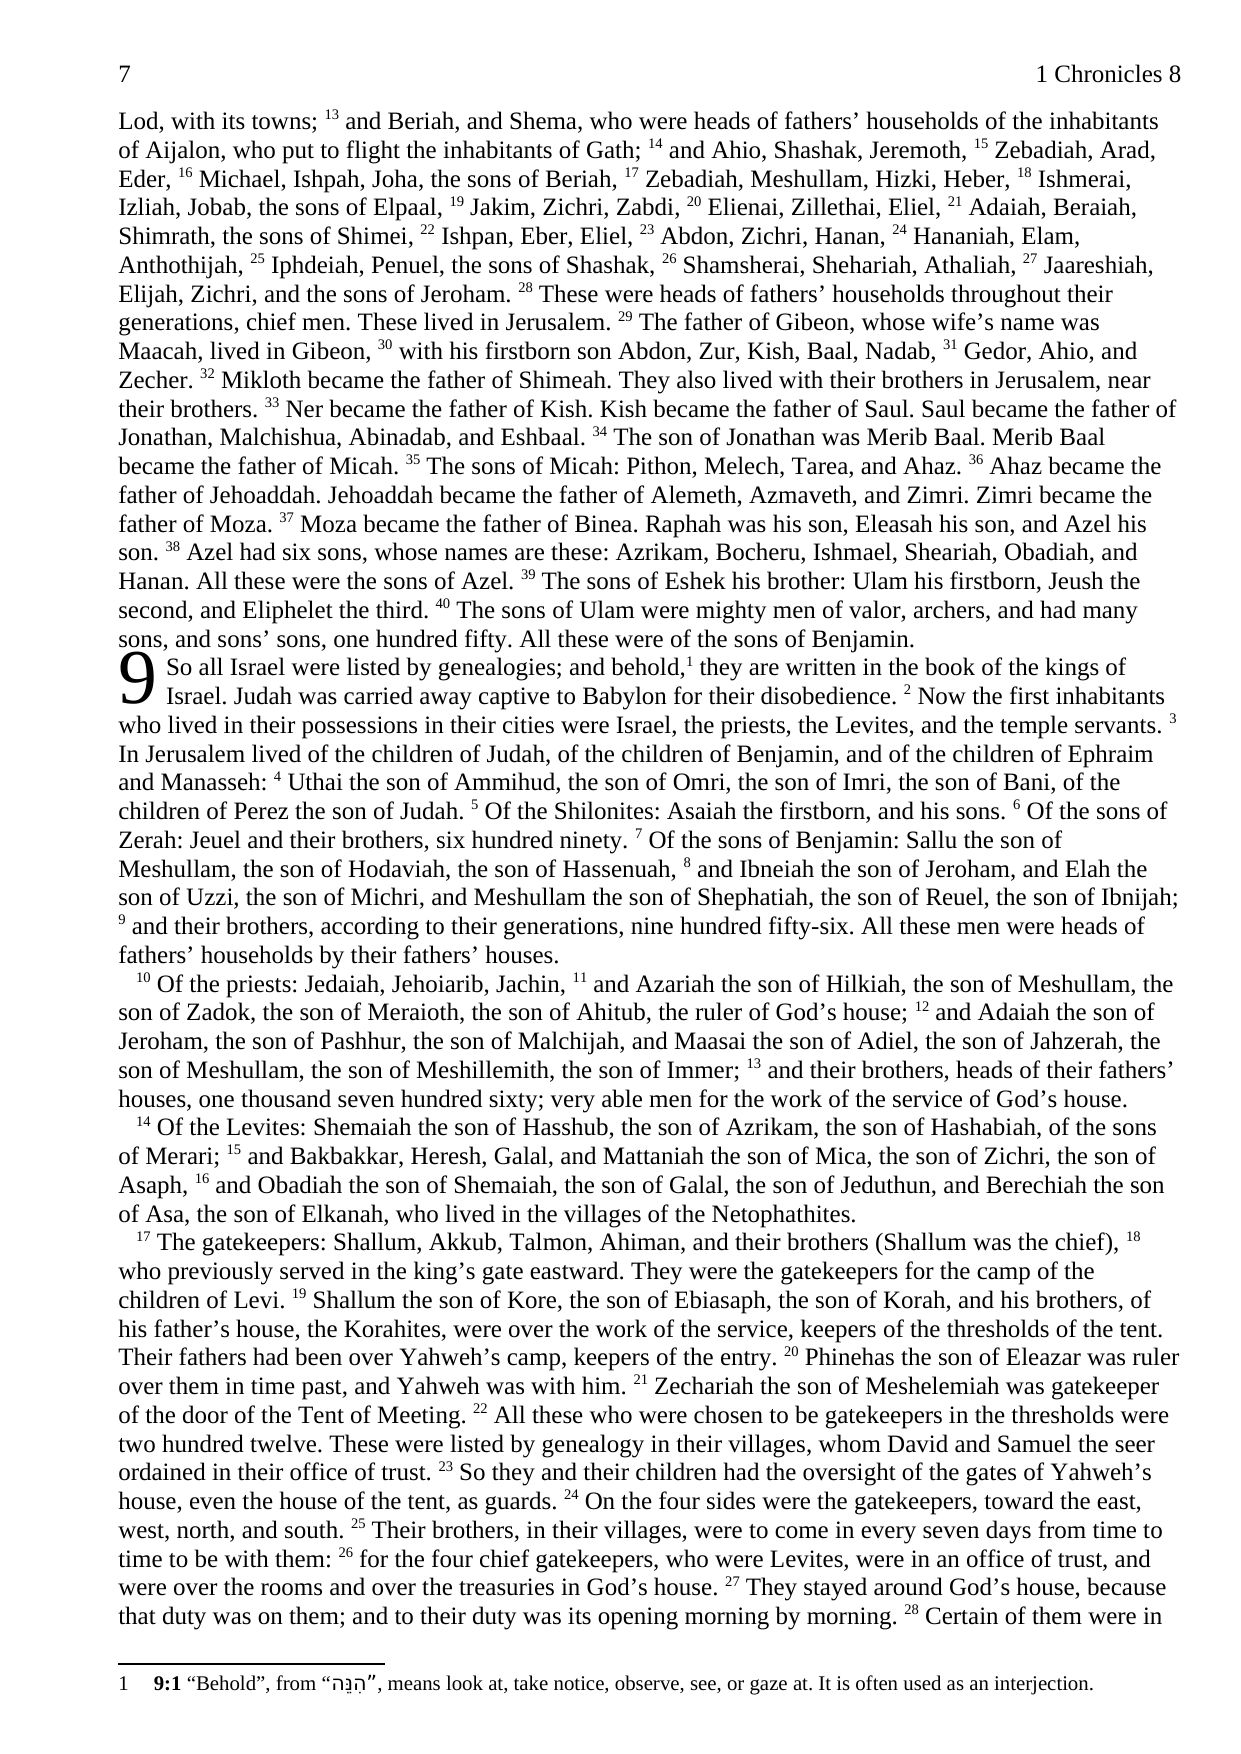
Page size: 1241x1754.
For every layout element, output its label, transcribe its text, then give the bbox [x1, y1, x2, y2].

text 9:1 “Behold”, from “הִנֵּה”, means look at, take notice, observe, see, or gaze at. It is often used as an interjection. [118, 1671, 1181, 1695]
text 17 The gatekeepers: Shallum, Akkub, Talmon, Ahiman, and their brothers (Shallum was the chief), 18 who previously served in the king’s gate eastward. They were the gatekeepers for the camp of the children of Levi. 19 Shallum the son of Kore, the son of Ebiasaph, the son of Korah, and his brothers, of his father’s house, the Korahites, were over the work of the service, keepers of the thresholds of the tent. Their fathers had been over Yahweh’s camp, keepers of the entry. 20 Phinehas the son of Eleazar was ruler over them in time past, and Yahweh was with him. 21 Zechariah the son of Meshelemiah was gatekeeper of the door of the Tent of Meeting. 22 All these who were chosen to be gatekeepers in the thresholds were two hundred twelve. These were listed by genealogy in their villages, whom David and Samuel the seer ordained in their office of trust. 23 So they and their children had the oversight of the gates of Yahweh’s house, even the house of the tent, as guards. 24 On the four sides were the gatekeepers, toward the east, west, north, and south. 25 Their brothers, in their villages, were to come in every seven days from time to time to be with them: 26 for the four chief gatekeepers, who were Levites, were in an office of trust, and were over the rooms and over the treasuries in God’s house. 27 They stayed around God’s house, because that duty was on them; and to their duty was its opening morning by morning. 28 Certain of them were in [118, 1227, 1181, 1630]
text 10 Of the priests: Jedaiah, Jehoiarib, Jachin, 11 and Azariah the son of Hilkiah, the son of Meshullam, the son of Zadok, the son of Meraioth, the son of Ahitub, the ruler of God’s house; 12 and Adaiah the son of Jeroham, the son of Pashhur, the son of Malchijah, and Maasai the son of Adiel, the son of Jahzerah, the son of Meshullam, the son of Meshillemith, the son of Immer; 13 and their brothers, heads of their fathers’ houses, one thousand seven hundred sixty; very able men for the work of the service of God’s house. [118, 969, 1181, 1112]
text Lod, with its towns; 13 and Beriah, and Shema, who were heads of fathers’ households of the inhabitants of Aijalon, who put to flight the inhabitants of Gath; 14 and Ahio, Shashak, Jeremoth, 15 Zebadiah, Arad, Eder, 16 Michael, Ishpah, Joha, the sons of Beriah, 17 Zebadiah, Meshullam, Hizki, Heber, 18 Ishmerai, Izliah, Jobab, the sons of Elpaal, 19 Jakim, Zichri, Zabdi, 20 Elienai, Zillethai, Eliel, 21 Adaiah, Beraiah, Shimrath, the sons of Shimei, 22 Ishpan, Eber, Eliel, 23 Abdon, Zichri, Hanan, 24 Hananiah, Elam, Anthothijah, 25 Iphdeiah, Penuel, the sons of Shashak, 26 Shamsherai, Shehariah, Athaliah, 27 Jaareshiah, Elijah, Zichri, and the sons of Jeroham. 28 These were heads of fathers’ households throughout their generations, chief men. These lived in Jerusalem. 29 The father of Gibeon, whose wife’s name was Maacah, lived in Gibeon, 30 with his firstborn son Abdon, Zur, Kish, Baal, Nadab, 31 Gedor, Ahio, and Zecher. 32 Mikloth became the father of Shimeah. They also lived with their brothers in Jerusalem, near their brothers. 33 Ner became the father of Kish. Kish became the father of Saul. Saul became the father of Jonathan, Malchishua, Abinadab, and Eshbaal. 34 The son of Jonathan was Merib Baal. Merib Baal became the father of Micah. 35 The sons of Micah: Pithon, Melech, Tarea, and Ahaz. 36 Ahaz became the father of Jehoaddah. Jehoaddah became the father of Alemeth, Azmaveth, and Zimri. Zimri became the father of Moza. 37 Moza became the father of Binea. Raphah was his son, Eleasah his son, and Azel his son. 38 Azel had six sons, whose names are these: Azrikam, Bocheru, Ishmael, Sheariah, Obadiah, and Hanan. All these were the sons of Azel. 39 The sons of Eshek his brother: Ulam his firstborn, Jeush the second, and Eliphelet the third. 40 The sons of Ulam were mighty men of valor, archers, and had many sons, and sons’ sons, one hundred fifty. All these were of the sons of Benjamin. [118, 106, 1181, 652]
text 14 Of the Levites: Shemaiah the son of Hasshub, the son of Azrikam, the son of Hashabiah, of the sons of Merari; 15 and Bakbakkar, Heresh, Galal, and Mattaniah the son of Mica, the son of Zichri, the son of Asaph, 16 and Obadiah the son of Shemaiah, the son of Galal, the son of Jeduthun, and Berechiah the son of Asa, the son of Elkanah, who lived in the villages of the Netophathites. [118, 1112, 1181, 1227]
text 9So all Israel were listed by genealogies; and behold, they are written in the book of the kings of Israel. Judah was carried away captive to Babylon for their disobedience. 2 Now the first inhabitants who lived in their possessions in their cities were Israel, the priests, the Levites, and the temple servants. 3 In Jerusalem lived of the children of Judah, of the children of Benjamin, and of the children of Ephraim and Manasseh: 4 Uthai the son of Ammihud, the son of Omri, the son of Imri, the son of Bani, of the children of Perez the son of Judah. 5 Of the Shilonites: Asaiah the firstborn, and his sons. 6 Of the sons of Zerah: Jeuel and their brothers, six hundred ninety. 7 Of the sons of Benjamin: Sallu the son of Meshullam, the son of Hodaviah, the son of Hassenuah, 8 and Ibneiah the son of Jeroham, and Elah the son of Uzzi, the son of Michri, and Meshullam the son of Shephatiah, the son of Reuel, the son of Ibnijah; 9 and their brothers, according to their generations, nine hundred fifty-six. All these men were heads of fathers’ households by their fathers’ houses. [118, 652, 1181, 969]
